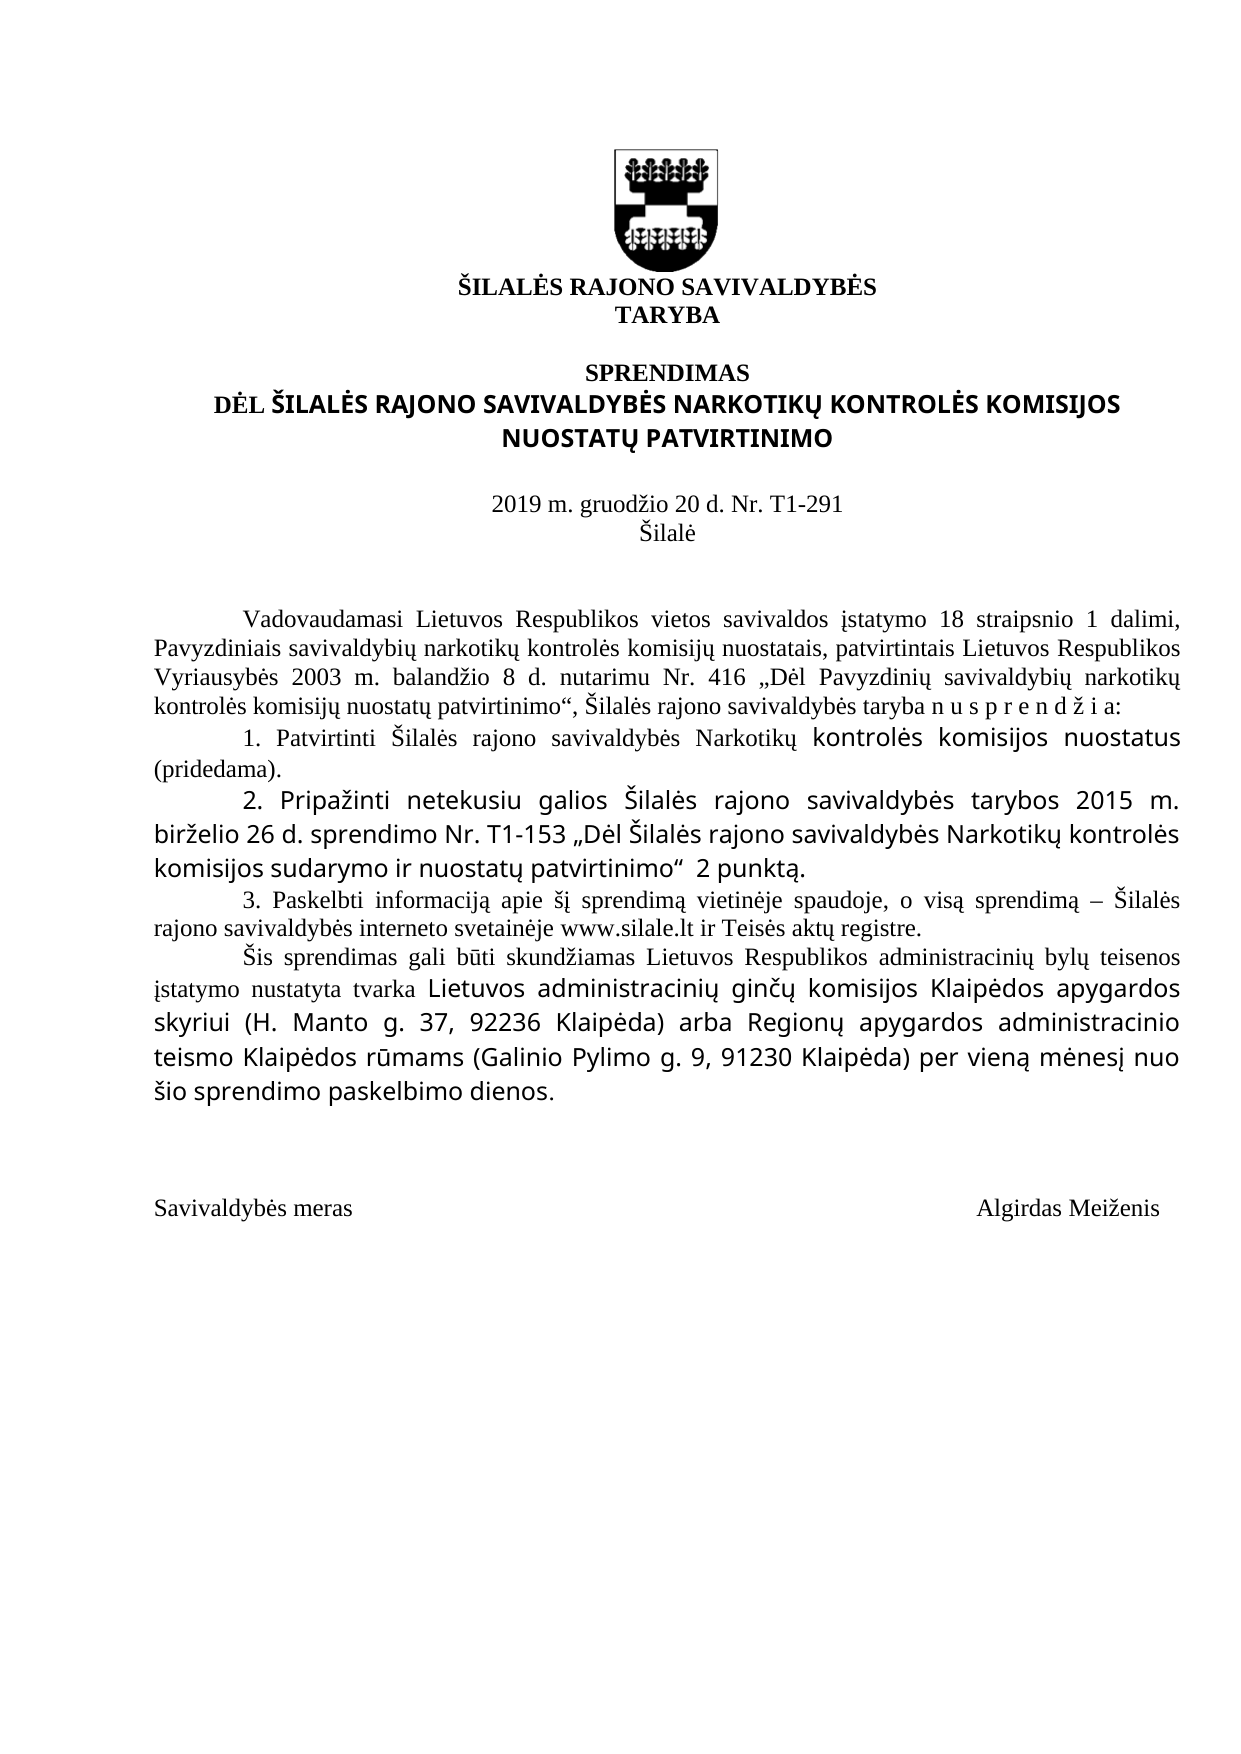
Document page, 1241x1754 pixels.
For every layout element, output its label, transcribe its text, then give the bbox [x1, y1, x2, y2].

text Vadovaudamasi Lietuvos Respublikos vietos savivaldos įstatymo 18 straipsnio 1 dalimi, Pavyzdiniais savivaldybių narkotikų kontrolės komisijų nuostatais, patvirtintais Lietuvos Respublikos Vyriausybės 2003 m. balandžio 8 d. nutarimu Nr. 416 „Dėl Pavyzdinių savivaldybių narkotikų kontrolės komisijų nuostatų patvirtinimo“, Šilalės rajono savivaldybės taryba n u s p r e n d ž i a: [153, 604, 1181, 720]
text 2019 m. gruodžio 20 d. Nr. T1-291 [153, 489, 1181, 518]
text 2. Pripažinti netekusiu galios Šilalės rajono savivaldybės tarybos 2015 m. birželio 26 d. sprendimo Nr. T1-153 „Dėl Šilalės rajono savivaldybės Narkotikų kontrolės komisijos sudarymo ir nuostatų patvirtinimo“ 2 punktą. [153, 783, 1181, 885]
text Šilalė [153, 518, 1181, 547]
text DĖL ŠILALĖS RAJONO SAVIVALDYBĖS NARKOTIKŲ KONTROLĖS KOMISIJOS NUOSTATŲ PATVIRTINIMO [153, 387, 1181, 455]
text Šis sprendimas gali būti skundžiamas Lietuvos Respublikos administracinių bylų teisenos įstatymo nustatyta tvarka Lietuvos administracinių ginčų komisijos Klaipėdos apygardos skyriui (H. Manto g. 37, 92236 Klaipėda) arba Regionų apygardos administracinio teismo Klaipėdos rūmams (Galinio Pylimo g. 9, 91230 Klaipėda) per vieną mėnesį nuo šio sprendimo paskelbimo dienos. [153, 942, 1181, 1107]
text SPRENDIMAS [153, 358, 1181, 387]
text 1. Patvirtinti Šilalės rajono savivaldybės Narkotikų kontrolės komisijos nuostatus (pridedama). [153, 720, 1181, 783]
text ŠILALĖS RAJONO SAVIVALDYBĖS [153, 272, 1181, 301]
text 3. Paskelbti informaciją apie šį sprendimą vietinėje spaudoje, o visą sprendimą – Šilalės rajono savivaldybės interneto svetainėje www.silale.lt ir Teisės aktų registre. [153, 885, 1181, 942]
text Savivaldybės meras Algirdas Meiženis [153, 1193, 1181, 1222]
text TARYBA [153, 301, 1181, 329]
